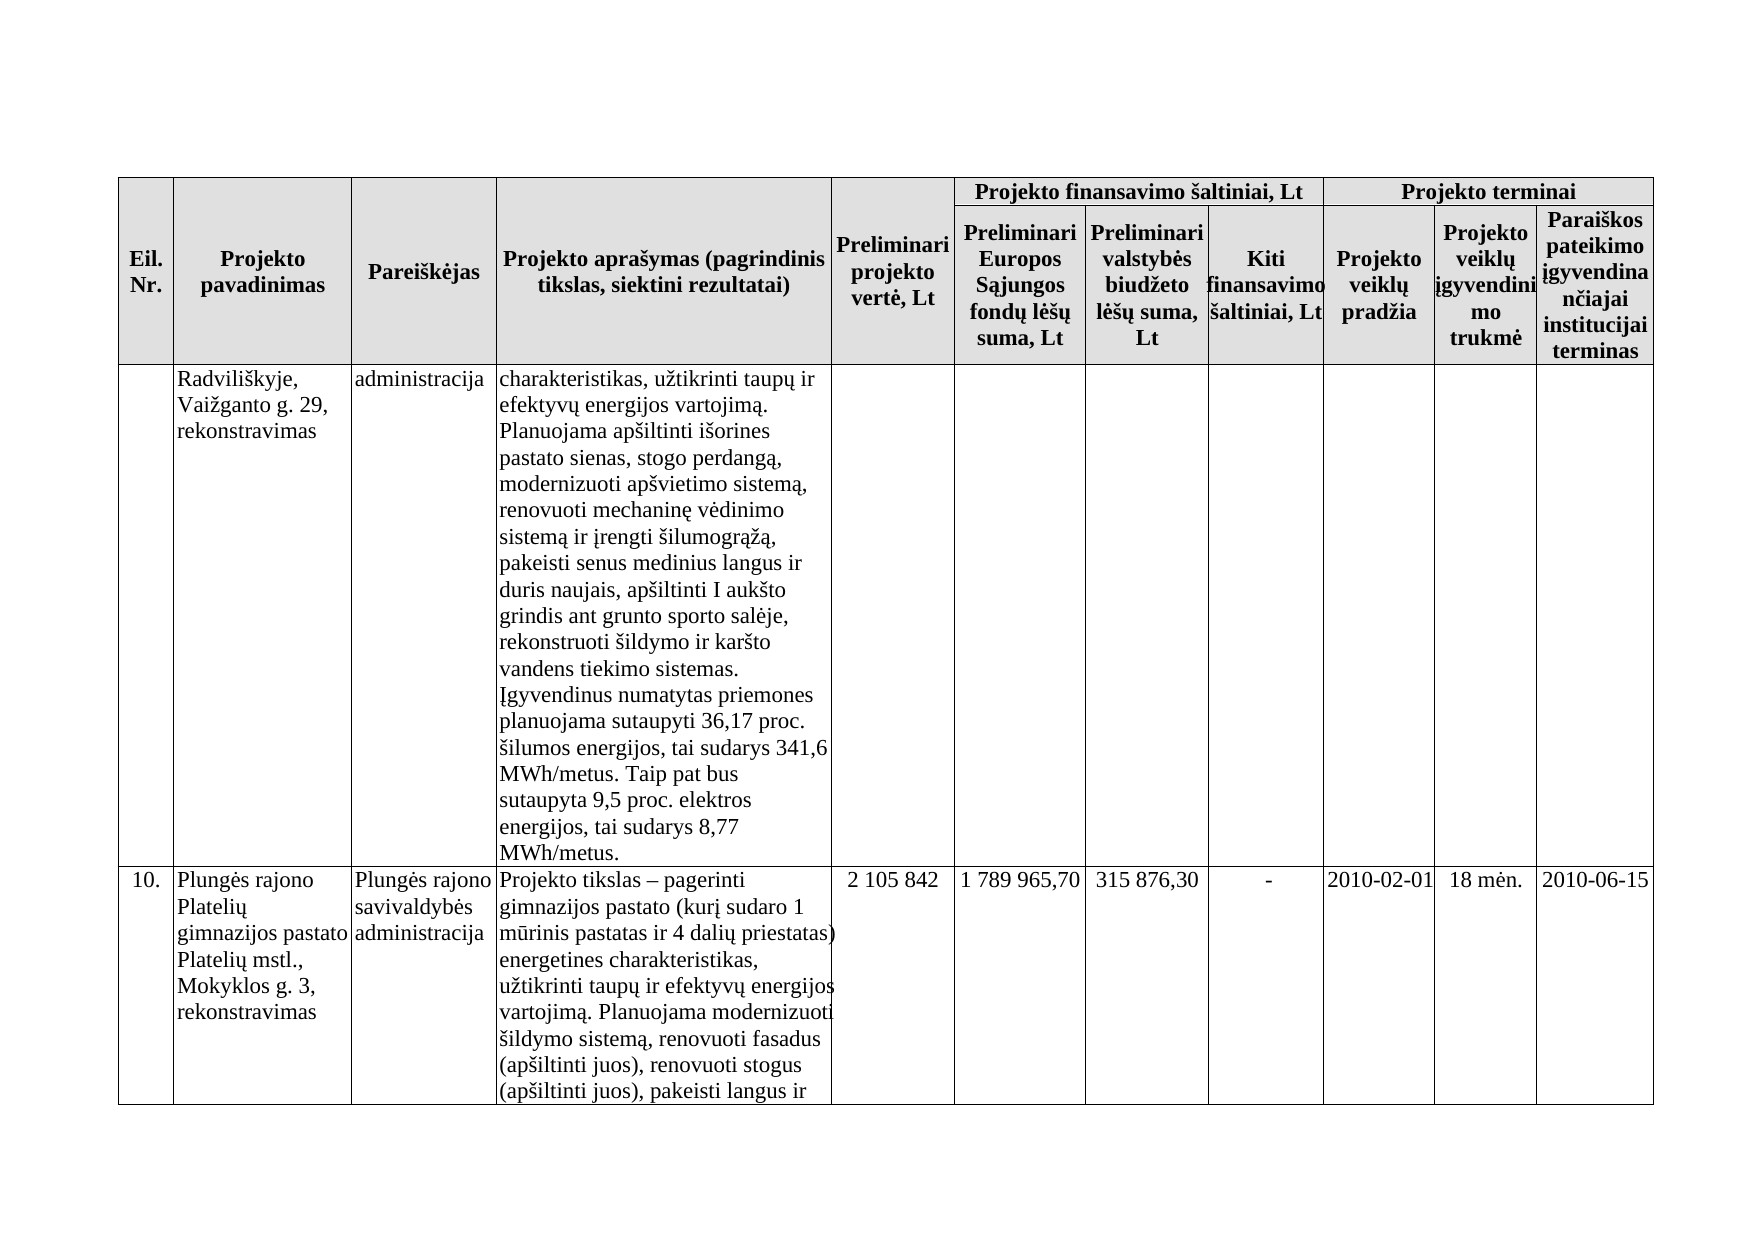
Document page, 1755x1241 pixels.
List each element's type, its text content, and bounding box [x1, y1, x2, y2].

table_cell Preliminari Europos Sąjungos fondų lėšų suma, Lt [955, 206, 1085, 364]
table_header Preliminari projekto vertė, Lt [832, 178, 954, 364]
table_header Projekto finansavimo šaltiniai, Lt [955, 178, 1323, 204]
table_cell Plungės rajono savivaldybės administracija [352, 867, 496, 1104]
table_cell - [1209, 365, 1323, 866]
table_cell Projekto veiklų pradžia [1324, 206, 1434, 364]
table_cell [1537, 365, 1653, 866]
table_cell Kiti finansavimo šaltiniai, Lt [1209, 206, 1323, 364]
table_header Pareiškėjas [352, 178, 496, 364]
table_cell - [1086, 365, 1208, 866]
table_cell 1 789 965,70 [955, 867, 1085, 1104]
table_cell Paraiškos pateikimo įgyvendinančiajai institucijai terminas [1537, 206, 1653, 364]
table_header Projekto terminai [1324, 178, 1653, 204]
table_cell [955, 365, 1085, 866]
table_cell Projekto tikslas – pagerinti gimnazijos pastato (kurį sudaro 1 mūrinis pastatas ir 4 dalių priestatas) energetines charakteristikas, užtikrinti taupų ir efektyvų energijos vartojimą. Planuojama modernizuoti šildymo sistemą, renovuoti fasadus (apšiltinti juos), renovuoti stogus (apšiltinti juos), pakeisti langus ir lauko duris, rekonstruoti šildymo ir karšto vandens tiekimo bei vėdinimo sistemas, modernizuoti apšvietimo sistemą ir su ja susijusią instaliaciją. Įgyvendinus numatytas priemones planuojama sutaupyti 53,14 proc. energijos. Tai sudarys 404,39 MWh/metus (iš jų elektros energijos bus sutaupyta 21,27 MWh/metus). [497, 867, 831, 1104]
table_cell [1435, 365, 1536, 866]
table_cell Radviliškyje, Vaižganto g. 29, rekonstravimas [174, 365, 351, 866]
table_cell 2010-02-01 [1324, 867, 1434, 1104]
table_cell Projekto veiklų įgyvendinimo trukmė [1435, 206, 1536, 364]
table_cell - [1209, 867, 1323, 1104]
table_cell [119, 365, 173, 866]
table_cell 315 876,30 [1086, 867, 1208, 1104]
table_cell [832, 365, 954, 866]
table_cell Plungės rajono Platelių gimnazijos pastato Platelių mstl., Mokyklos g. 3, rekonstravimas [174, 867, 351, 1104]
table_cell [1324, 365, 1434, 866]
table_cell charakteristikas, užtikrinti taupų ir efektyvų energijos vartojimą. Planuojama apšiltinti išorines pastato sienas, stogo perdangą, modernizuoti apšvietimo sistemą, renovuoti mechaninę vėdinimo sistemą ir įrengti šilumogrąžą, pakeisti senus medinius langus ir duris naujais, apšiltinti I aukšto grindis ant grunto sporto salėje, rekonstruoti šildymo ir karšto vandens tiekimo sistemas. Įgyvendinus numatytas priemones planuojama sutaupyti 36,17 proc. šilumos energijos, tai sudarys 341,6 MWh/metus. Taip pat bus sutaupyta 9,5 proc. elektros energijos, tai sudarys 8,77 MWh/metus. [497, 365, 831, 866]
table_cell Preliminari valstybės biudžeto lėšų suma, Lt [1086, 206, 1208, 364]
table_cell 2010-06-15 [1537, 867, 1653, 1104]
table_cell 2 105 842 [832, 867, 954, 1104]
table_cell 10. [119, 867, 173, 1104]
table_header Eil. Nr. [119, 178, 173, 364]
table_cell 18 mėn. [1435, 867, 1536, 1104]
table_cell administracija [352, 365, 496, 866]
table_header Projekto pavadinimas [174, 178, 351, 364]
table_header Projekto aprašymas (pagrindinis tikslas, siektini rezultatai) [497, 178, 831, 364]
